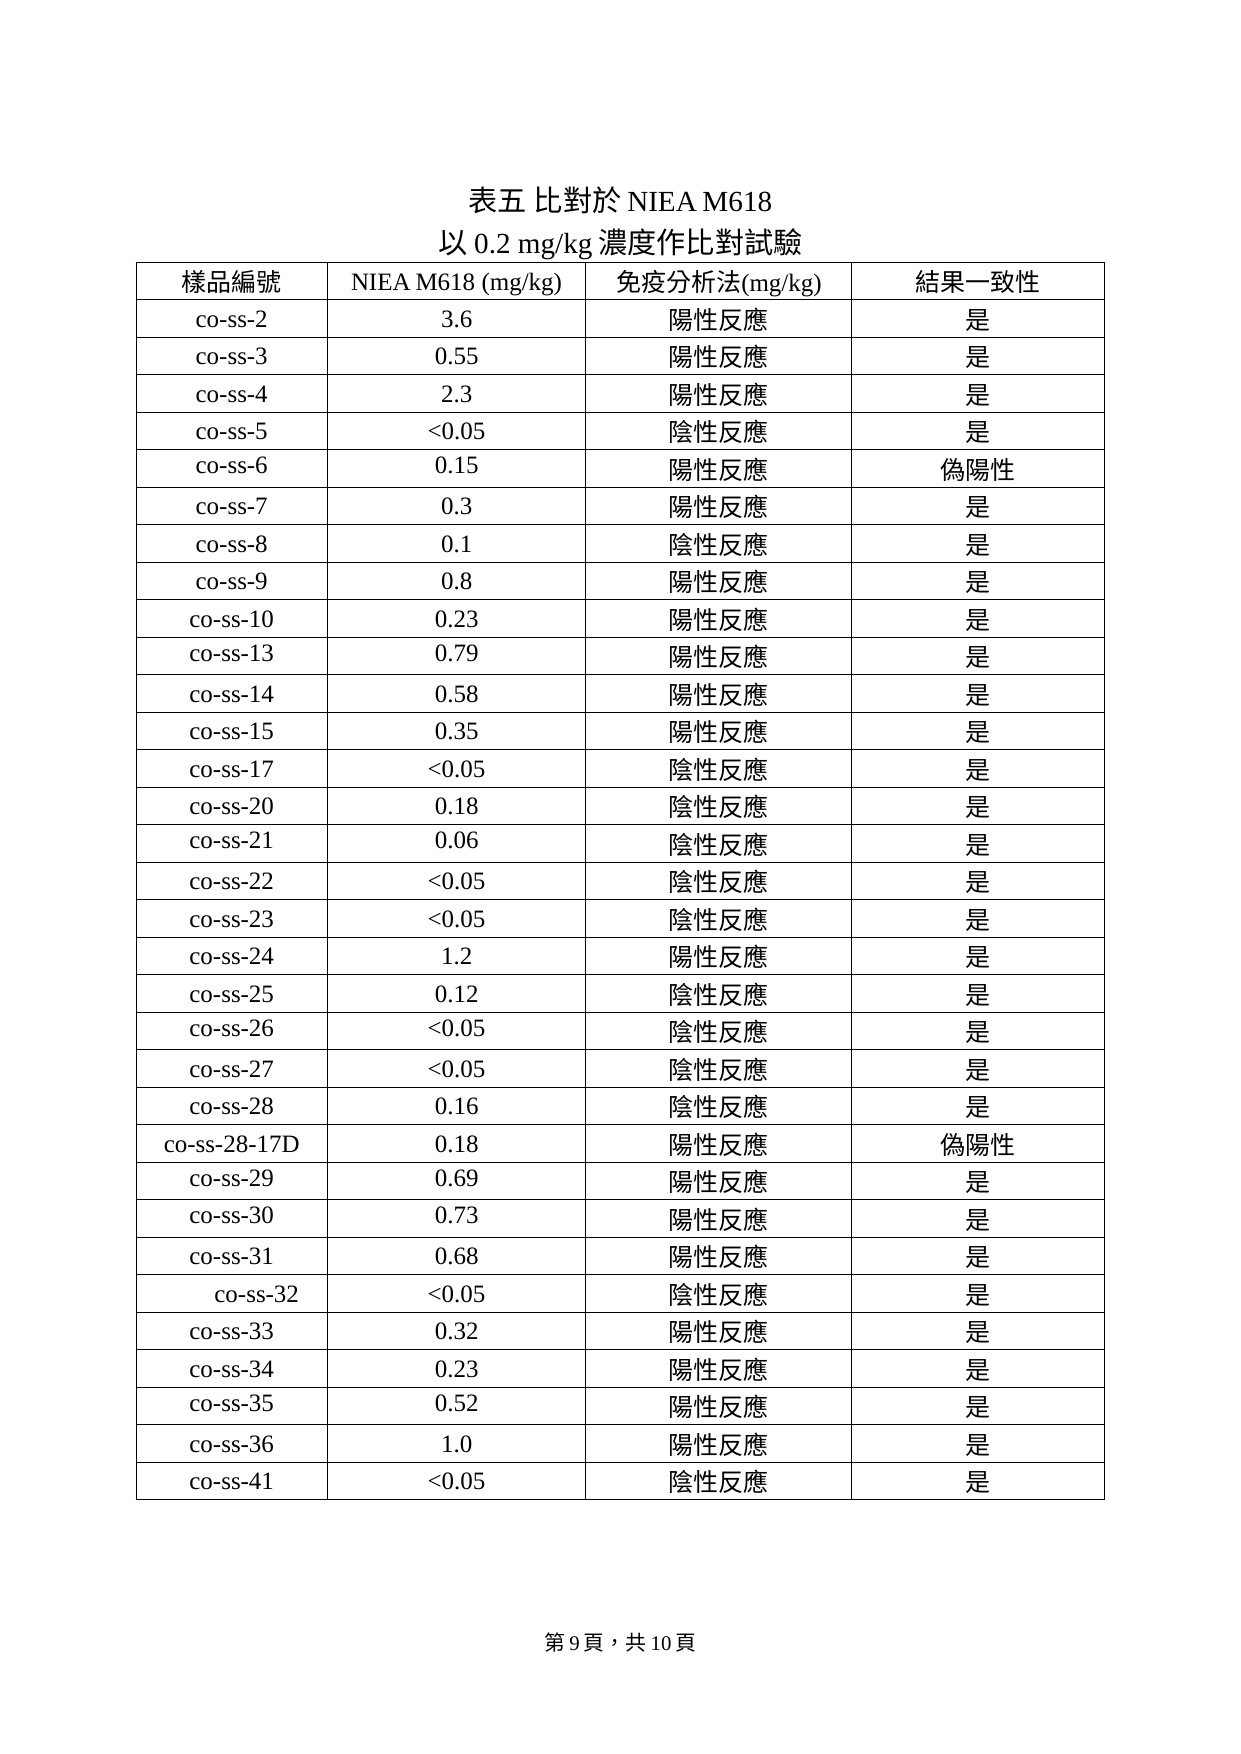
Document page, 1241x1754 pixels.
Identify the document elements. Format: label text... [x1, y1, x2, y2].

table_cell 陽性反應 [586, 563, 851, 599]
table_cell 0.15 [328, 450, 585, 487]
table_cell 是 [852, 375, 1104, 412]
table_cell <0.05 [328, 750, 585, 787]
table_cell <0.05 [328, 1275, 585, 1312]
table_cell <0.05 [328, 1463, 585, 1499]
table_cell 0.18 [328, 1125, 585, 1162]
table_cell 是 [852, 825, 1104, 862]
text 表五 比對於NIEA M618 [148, 177, 1092, 219]
table_cell co-ss-35 [137, 1388, 327, 1424]
table_cell co-ss-14 [137, 675, 327, 712]
table_cell 陽性反應 [586, 338, 851, 374]
table_cell <0.05 [328, 1050, 585, 1087]
table_cell 是 [852, 563, 1104, 599]
table_cell 0.55 [328, 338, 585, 374]
table_cell 陰性反應 [586, 1013, 851, 1049]
table_cell 是 [852, 1013, 1104, 1049]
table_cell 是 [852, 1238, 1104, 1274]
table_cell 0.35 [328, 713, 585, 749]
table_cell co-ss-10 [137, 600, 327, 637]
table_cell 是 [852, 788, 1104, 824]
table_cell co-ss-20 [137, 788, 327, 824]
table_header NIEA M618 (mg/kg) [328, 263, 585, 299]
table_cell 陽性反應 [586, 638, 851, 674]
table_header 結果一致性 [852, 263, 1104, 299]
table_cell 陽性反應 [586, 675, 851, 712]
table_cell 陰性反應 [586, 900, 851, 937]
table_cell 陽性反應 [586, 1350, 851, 1387]
table_cell co-ss-22 [137, 863, 327, 899]
table_cell 0.06 [328, 825, 585, 862]
table_cell 1.0 [328, 1425, 585, 1462]
table_cell 0.58 [328, 675, 585, 712]
table_cell co-ss-25 [137, 975, 327, 1012]
table_cell 陰性反應 [586, 1275, 851, 1312]
table_cell co-ss-15 [137, 713, 327, 749]
table_cell 陽性反應 [586, 1313, 851, 1349]
table_cell 是 [852, 1200, 1104, 1237]
table_cell 是 [852, 975, 1104, 1012]
table_cell 是 [852, 1350, 1104, 1387]
table_cell 3.6 [328, 300, 585, 337]
table_cell <0.05 [328, 413, 585, 449]
table_cell co-ss-34 [137, 1350, 327, 1387]
table_cell 是 [852, 1388, 1104, 1424]
table_cell 是 [852, 413, 1104, 449]
table_cell 是 [852, 675, 1104, 712]
table_cell 陽性反應 [586, 488, 851, 524]
table_cell co-ss-32 [137, 1275, 327, 1312]
table_cell <0.05 [328, 863, 585, 899]
table_cell 陰性反應 [586, 413, 851, 449]
table_cell 是 [852, 713, 1104, 749]
table_header 樣品編號 [137, 263, 327, 299]
table_cell 陽性反應 [586, 713, 851, 749]
table_cell co-ss-33 [137, 1313, 327, 1349]
table_cell 陰性反應 [586, 525, 851, 562]
table_cell 1.2 [328, 938, 585, 974]
table_cell 是 [852, 338, 1104, 374]
table_cell co-ss-2 [137, 300, 327, 337]
table_cell 陰性反應 [586, 825, 851, 862]
table_cell co-ss-13 [137, 638, 327, 674]
table_cell co-ss-4 [137, 375, 327, 412]
table_cell 是 [852, 638, 1104, 674]
table_cell 陽性反應 [586, 1163, 851, 1199]
table_cell co-ss-3 [137, 338, 327, 374]
table_cell 陰性反應 [586, 788, 851, 824]
table_cell co-ss-5 [137, 413, 327, 449]
table_cell 陽性反應 [586, 300, 851, 337]
table_cell 0.69 [328, 1163, 585, 1199]
table_cell 陰性反應 [586, 1088, 851, 1124]
table_cell 偽陽性 [852, 1125, 1104, 1162]
table_cell 0.3 [328, 488, 585, 524]
table_cell co-ss-21 [137, 825, 327, 862]
table_cell 陽性反應 [586, 450, 851, 487]
table_cell 陽性反應 [586, 1238, 851, 1274]
table_header 免疫分析法(mg/kg) [586, 263, 851, 299]
table_cell co-ss-17 [137, 750, 327, 787]
table_cell 是 [852, 938, 1104, 974]
table_cell <0.05 [328, 900, 585, 937]
table_cell 陰性反應 [586, 750, 851, 787]
table_cell 陽性反應 [586, 938, 851, 974]
table_cell 是 [852, 1050, 1104, 1087]
table_cell 陰性反應 [586, 1050, 851, 1087]
table_cell 是 [852, 1313, 1104, 1349]
table_cell 是 [852, 1463, 1104, 1499]
table_cell co-ss-31 [137, 1238, 327, 1274]
table_cell co-ss-7 [137, 488, 327, 524]
table_cell 是 [852, 1163, 1104, 1199]
table_cell 0.16 [328, 1088, 585, 1124]
table_cell 是 [852, 488, 1104, 524]
table_cell co-ss-28-17D [137, 1125, 327, 1162]
table_cell co-ss-29 [137, 1163, 327, 1199]
table_cell 是 [852, 863, 1104, 899]
table_cell 陽性反應 [586, 1200, 851, 1237]
table_cell <0.05 [328, 1013, 585, 1049]
table_cell 是 [852, 1425, 1104, 1462]
table_cell 0.12 [328, 975, 585, 1012]
table_cell 0.68 [328, 1238, 585, 1274]
table_cell 是 [852, 525, 1104, 562]
table_cell co-ss-41 [137, 1463, 327, 1499]
table_cell 陰性反應 [586, 975, 851, 1012]
table_cell 0.23 [328, 1350, 585, 1387]
table_cell 陰性反應 [586, 863, 851, 899]
table_cell 是 [852, 750, 1104, 787]
table_cell 陽性反應 [586, 375, 851, 412]
table_cell 0.18 [328, 788, 585, 824]
table_cell 0.8 [328, 563, 585, 599]
text 以 0.2 mg/kg濃度作比對試驗 [148, 219, 1092, 262]
table_cell co-ss-28 [137, 1088, 327, 1124]
table_cell 0.1 [328, 525, 585, 562]
table_cell 陰性反應 [586, 1463, 851, 1499]
table_cell 2.3 [328, 375, 585, 412]
table_cell co-ss-23 [137, 900, 327, 937]
table_cell co-ss-30 [137, 1200, 327, 1237]
table_cell co-ss-27 [137, 1050, 327, 1087]
table_cell 0.52 [328, 1388, 585, 1424]
table_cell co-ss-24 [137, 938, 327, 974]
table_cell co-ss-9 [137, 563, 327, 599]
table_cell 是 [852, 600, 1104, 637]
table_cell co-ss-8 [137, 525, 327, 562]
table_cell co-ss-26 [137, 1013, 327, 1049]
table_cell 0.79 [328, 638, 585, 674]
table_cell 陽性反應 [586, 1425, 851, 1462]
table_cell 是 [852, 300, 1104, 337]
table_cell 陽性反應 [586, 1388, 851, 1424]
table_cell 0.23 [328, 600, 585, 637]
table_cell co-ss-36 [137, 1425, 327, 1462]
table_cell 是 [852, 1275, 1104, 1312]
table_cell 0.32 [328, 1313, 585, 1349]
table_cell 偽陽性 [852, 450, 1104, 487]
table_cell 0.73 [328, 1200, 585, 1237]
table_cell 陽性反應 [586, 600, 851, 637]
table_cell 是 [852, 900, 1104, 937]
table_cell 陽性反應 [586, 1125, 851, 1162]
table_cell 是 [852, 1088, 1104, 1124]
table_cell co-ss-6 [137, 450, 327, 487]
